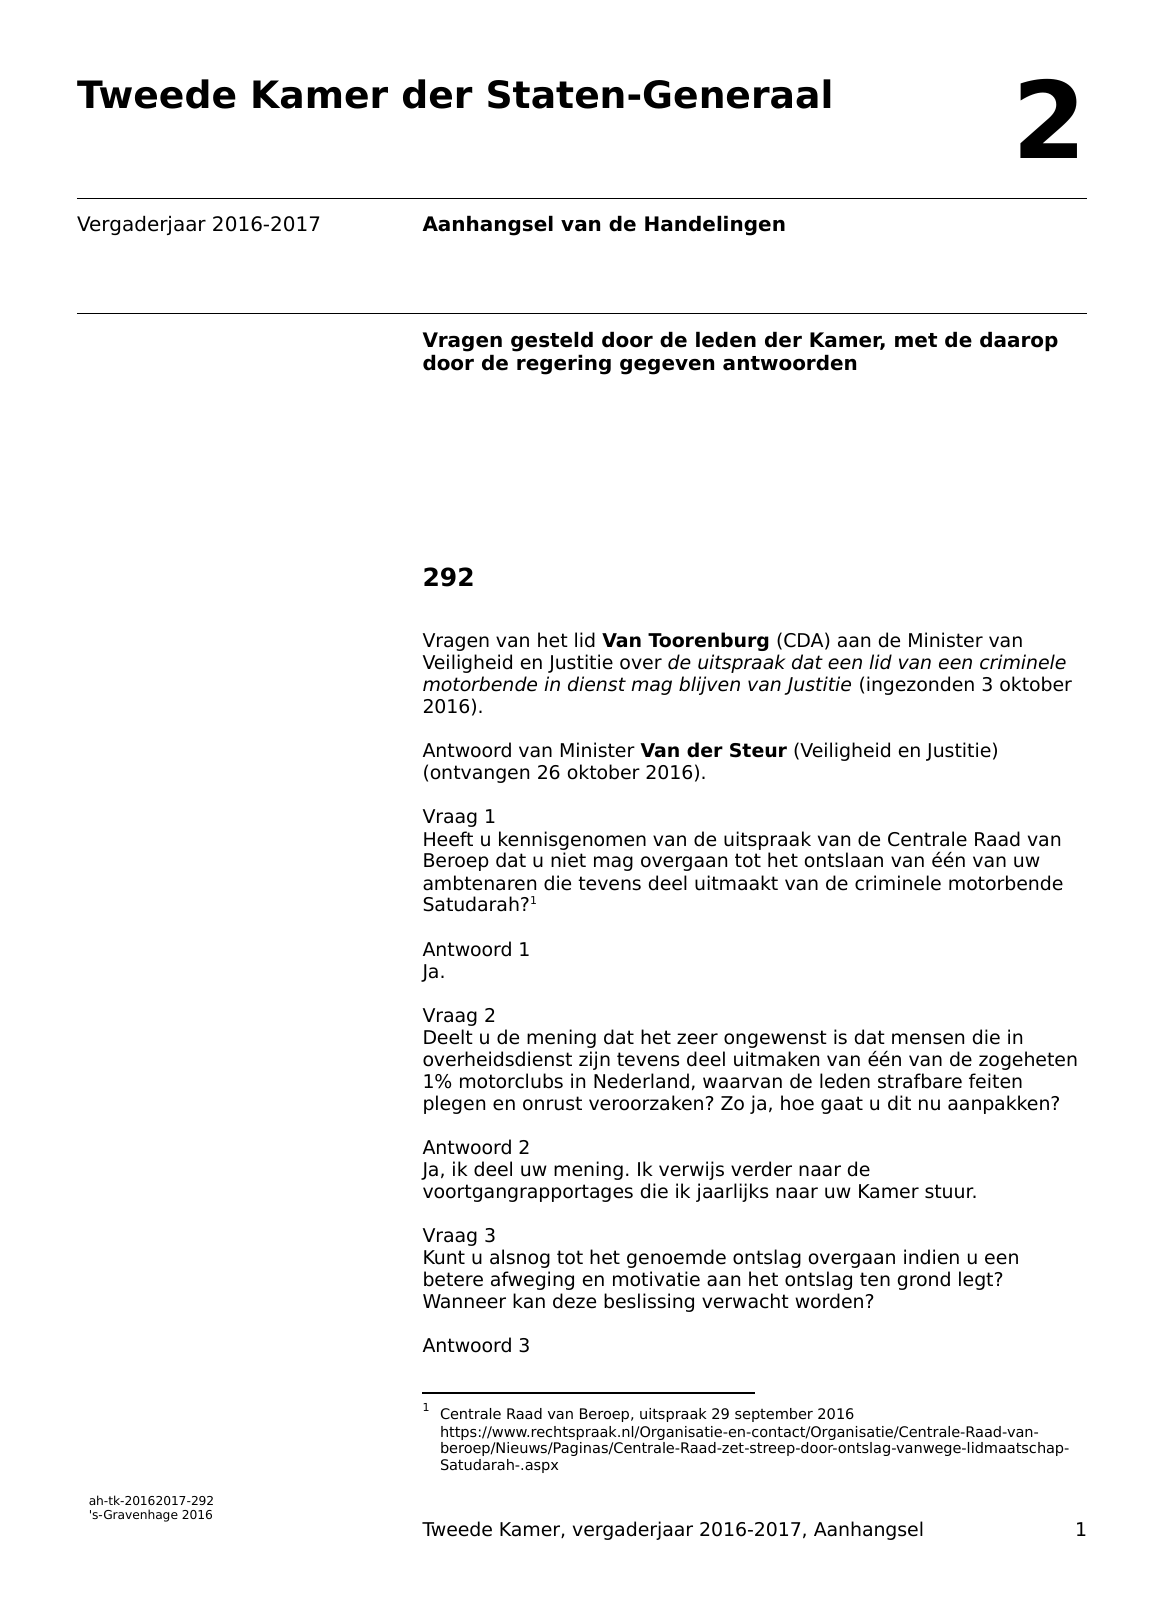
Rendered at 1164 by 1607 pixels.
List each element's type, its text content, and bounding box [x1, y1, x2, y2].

table_cell Vragen gesteld door de leden der Kamer, met de daarop door de regering gegeven antwoorden [422, 314, 1087, 375]
text Centrale Raad van Beroep, uitspraak 29 september 2016 https://www.rechtspraak.nl/Organisatie-en-contact/Organisatie/Centrale-Raad-van-beroep/Nieuws/Paginas/Centrale-Raad-zet-streep-door-ontslag-vanwege-lidmaatschap-Satudarah-.aspx [422, 1402, 1087, 1474]
table_cell Aanhangsel van de Handelingen [422, 199, 1087, 313]
text ah-tk-20162017-292 [88, 1494, 323, 1508]
table_header Tweede Kamer der Staten-Generaal [77, 59, 886, 198]
text Heeft u kennisgenomen van de uitspraak van de Centrale Raad van Beroep dat u niet mag overgaan tot het ontslaan van één van uw ambtenaren die tevens deel uitmaakt van de criminele motorbende Satudarah? [422, 828, 1087, 916]
text Antwoord 3 [422, 1335, 1087, 1357]
text Deelt u de mening dat het zeer ongewenst is dat mensen die in overheidsdienst zijn tevens deel uitmaken van één van de zogeheten 1% motorclubs in Nederland, waarvan de leden strafbare feiten plegen en onrust veroorzaken? Zo ja, hoe gaat u dit nu aanpakken? [422, 1027, 1087, 1114]
text Antwoord 2 [422, 1137, 1087, 1159]
text Kunt u alsnog tot het genoemde ontslag overgaan indien u een betere afweging en motivatie aan het ontslag ten grond legt? Wanneer kan deze beslissing verwacht worden? [422, 1247, 1087, 1313]
text Vraag 1 [422, 806, 1087, 828]
text Ja, ik deel uw mening. Ik verwijs verder naar de voortgangrapportages die ik jaarlijks naar uw Kamer stuur. [422, 1159, 1087, 1203]
text Ja. [422, 961, 1087, 982]
table_cell Vergaderjaar 2016-2017 [77, 199, 422, 313]
text Vraag 3 [422, 1225, 1087, 1247]
text Antwoord van Minister Van der Steur (Veiligheid en Justitie) (ontvangen 26 oktober 2016). [422, 740, 1087, 784]
text 292 [422, 563, 1087, 592]
text Vragen van het lid Van Toorenburg (CDA) aan de Minister van Veiligheid en Justitie over de uitspraak dat een lid van een criminele motorbende in dienst mag blijven van Justitie (ingezonden 3 oktober 2016). [422, 630, 1087, 718]
text Vraag 2 [422, 1005, 1087, 1027]
text 's-Gravenhage 2016 [88, 1508, 323, 1522]
table_header 2 [886, 59, 1087, 198]
table_cell [77, 314, 422, 375]
text Antwoord 1 [422, 938, 1087, 961]
